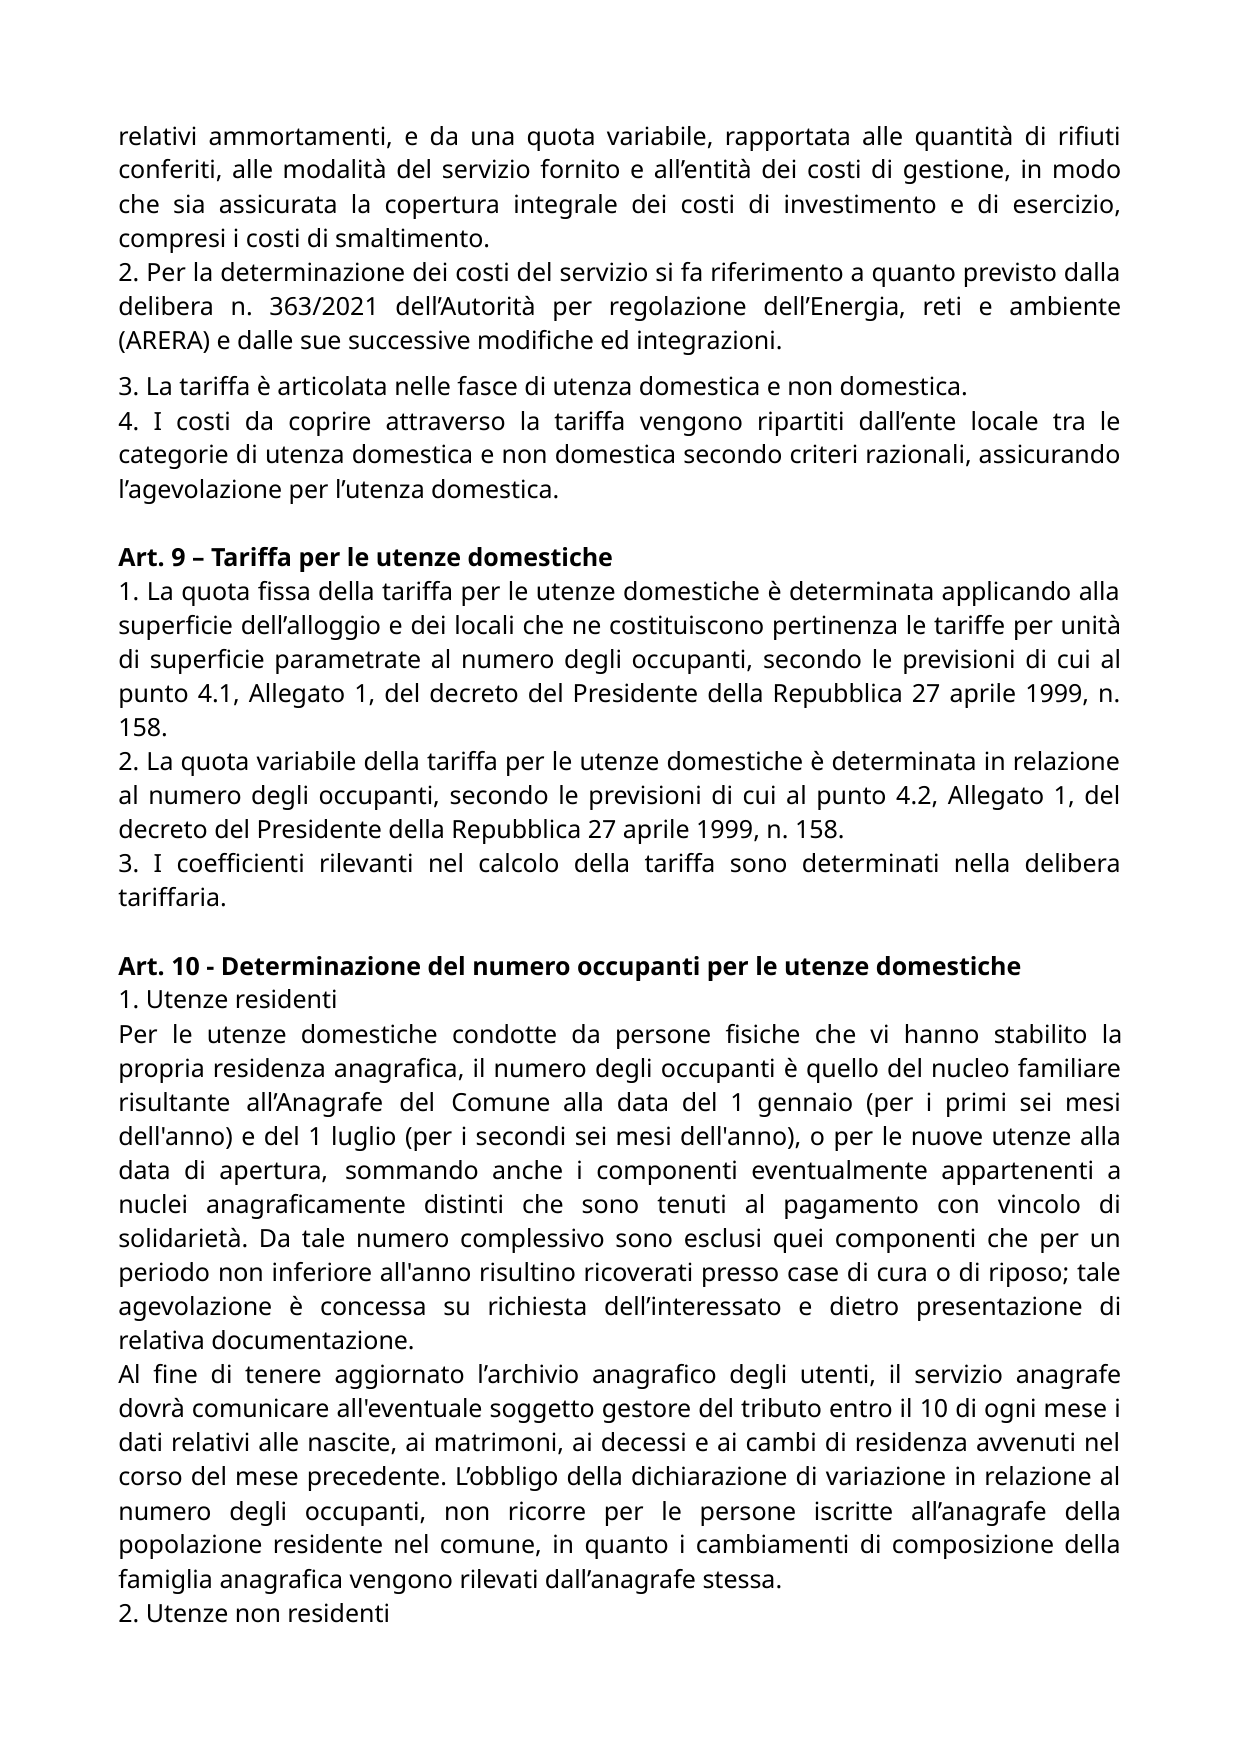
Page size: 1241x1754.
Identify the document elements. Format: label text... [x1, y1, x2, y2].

text Art. 10 - Determinazione del numero occupanti per le utenze domestiche [118, 948, 1122, 982]
text 2. La quota variabile della tariffa per le utenze domestiche è determinata in relazione al numero degli occupanti, secondo le previsioni di cui al punto 4.2, Allegato 1, del decreto del Presidente della Repubblica 27 aprile 1999, n. 158. [118, 744, 1122, 846]
text 3. I coefficienti rilevanti nel calcolo della tariffa sono determinati nella delibera tariffaria. [118, 846, 1122, 914]
text 3. La tariffa è articolata nelle fasce di utenza domestica e non domestica. [118, 369, 1122, 403]
text 2. Utenze non residenti [118, 1595, 1122, 1629]
text Art. 9 – Tariffa per le utenze domestiche [118, 539, 1122, 573]
text 4. I costi da coprire attraverso la tariffa vengono ripartiti dall’ente locale tra le categorie di utenza domestica e non domestica secondo criteri razionali, assicurando l’agevolazione per l’utenza domestica. [118, 403, 1122, 505]
text relativi ammortamenti, e da una quota variabile, rapportata alle quantità di rifiuti conferiti, alle modalità del servizio fornito e all’entità dei costi di gestione, in modo che sia assicurata la copertura integrale dei costi di investimento e di esercizio, compresi i costi di smaltimento. [118, 118, 1122, 254]
text 2. Per la determinazione dei costi del servizio si fa riferimento a quanto previsto dalla delibera n. 363/2021 dell’Autorità per regolazione dell’Energia, reti e ambiente (ARERA) e dalle sue successive modifiche ed integrazioni. [118, 254, 1122, 357]
text Al fine di tenere aggiornato l’archivio anagrafico degli utenti, il servizio anagrafe dovrà comunicare all'eventuale soggetto gestore del tributo entro il 10 di ogni mese i dati relativi alle nascite, ai matrimoni, ai decessi e ai cambi di residenza avvenuti nel corso del mese precedente. L’obbligo della dichiarazione di variazione in relazione al numero degli occupanti, non ricorre per le persone iscritte all’anagrafe della popolazione residente nel comune, in quanto i cambiamenti di composizione della famiglia anagrafica vengono rilevati dall’anagrafe stessa. [118, 1357, 1122, 1595]
text Per le utenze domestiche condotte da persone fisiche che vi hanno stabilito la propria residenza anagrafica, il numero degli occupanti è quello del nucleo familiare risultante all’Anagrafe del Comune alla data del 1 gennaio (per i primi sei mesi dell'anno) e del 1 luglio (per i secondi sei mesi dell'anno), o per le nuove utenze alla data di apertura, sommando anche i componenti eventualmente appartenenti a nuclei anagraficamente distinti che sono tenuti al pagamento con vincolo di solidarietà. Da tale numero complessivo sono esclusi quei componenti che per un periodo non inferiore all'anno risultino ricoverati presso case di cura o di riposo; tale agevolazione è concessa su richiesta dell’interessato e dietro presentazione di relativa documentazione. [118, 1016, 1122, 1357]
text 1. Utenze residenti [118, 982, 1122, 1016]
text 1. La quota fissa della tariffa per le utenze domestiche è determinata applicando alla superficie dell’alloggio e dei locali che ne costituiscono pertinenza le tariffe per unità di superficie parametrate al numero degli occupanti, secondo le previsioni di cui al punto 4.1, Allegato 1, del decreto del Presidente della Repubblica 27 aprile 1999, n. 158. [118, 573, 1122, 744]
